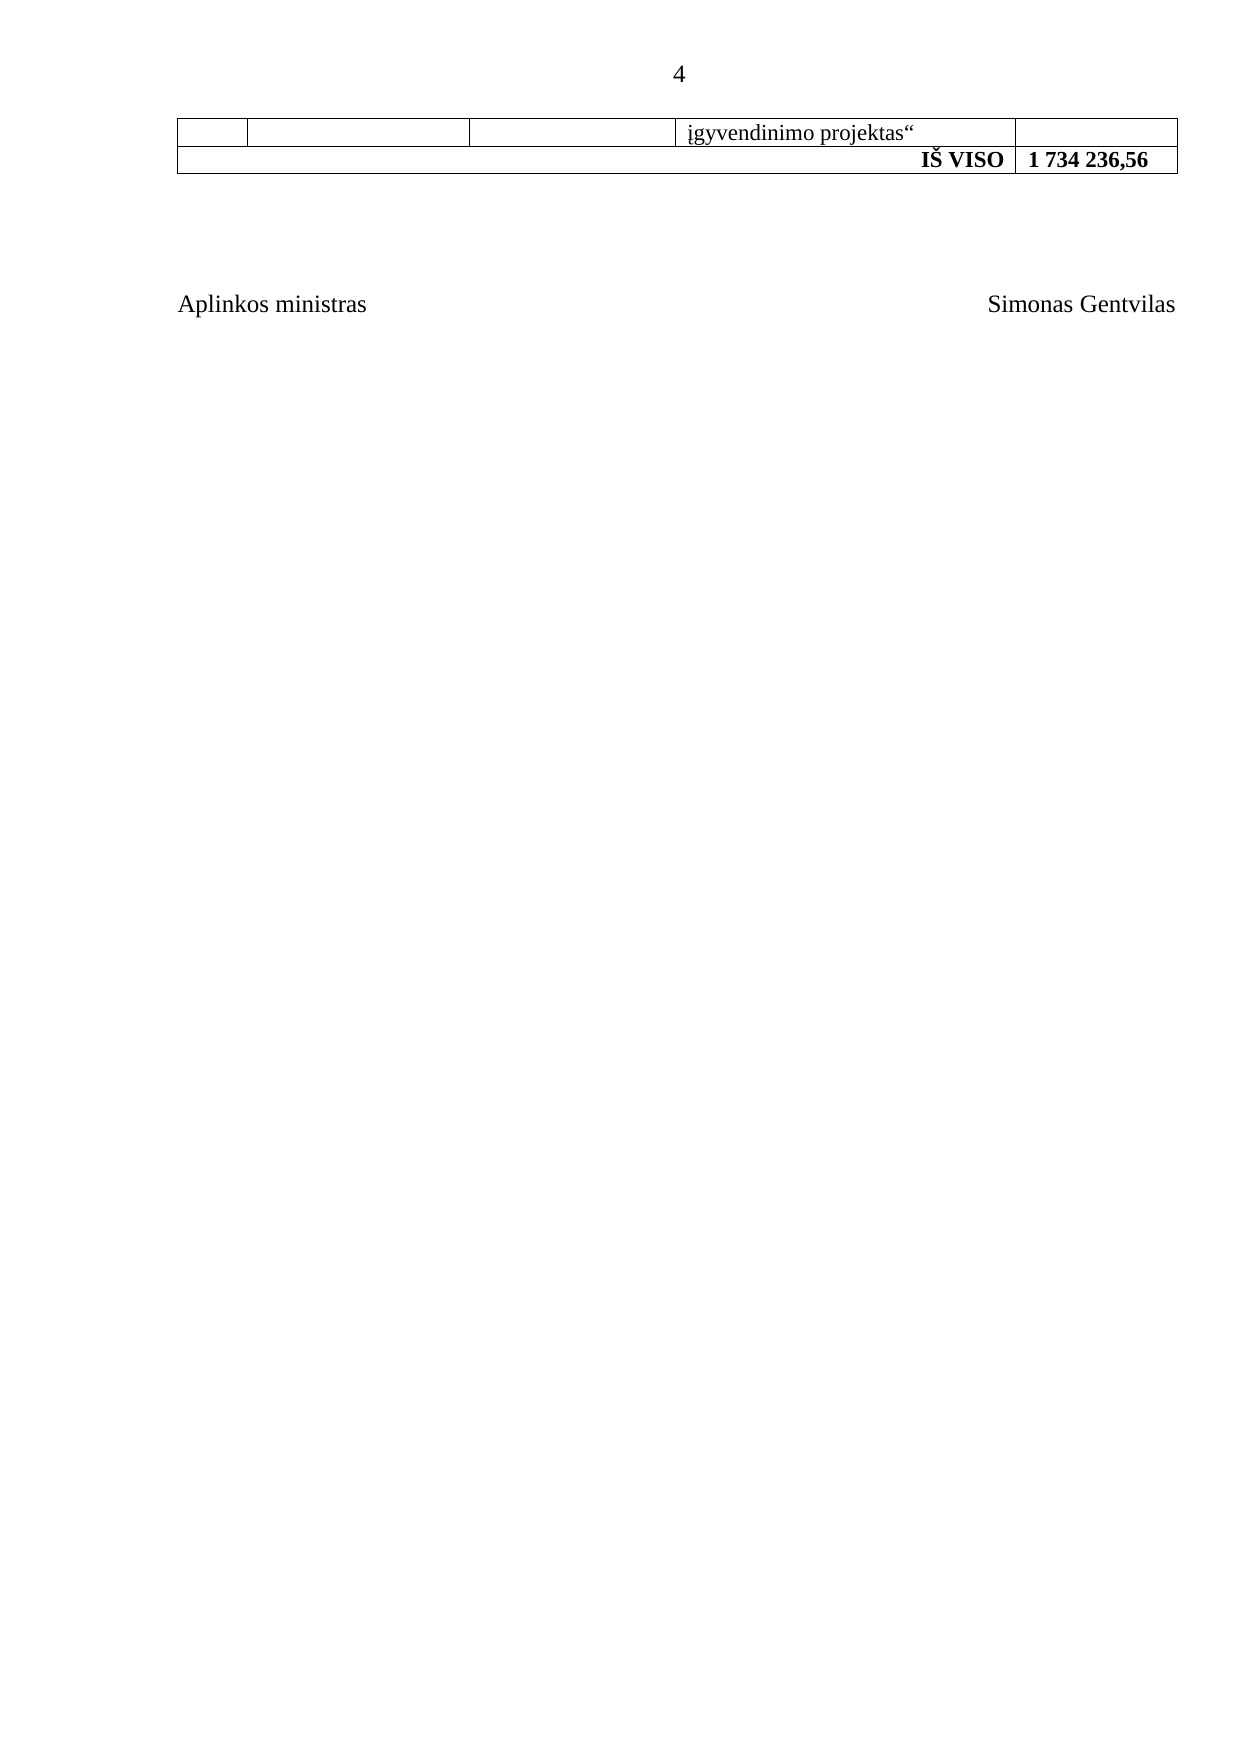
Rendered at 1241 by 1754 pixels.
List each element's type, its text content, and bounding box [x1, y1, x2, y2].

table_cell [248, 119, 469, 146]
table_cell [1016, 119, 1177, 146]
table_cell [470, 119, 675, 146]
table_cell [178, 119, 247, 146]
table_cell įgyvendinimo projektas“ [676, 119, 1015, 146]
text Aplinkos ministras Simonas Gentvilas [177, 289, 1181, 318]
table_cell 1 734 236,56 [1016, 147, 1177, 173]
table_cell IŠ VISO [178, 147, 1015, 173]
